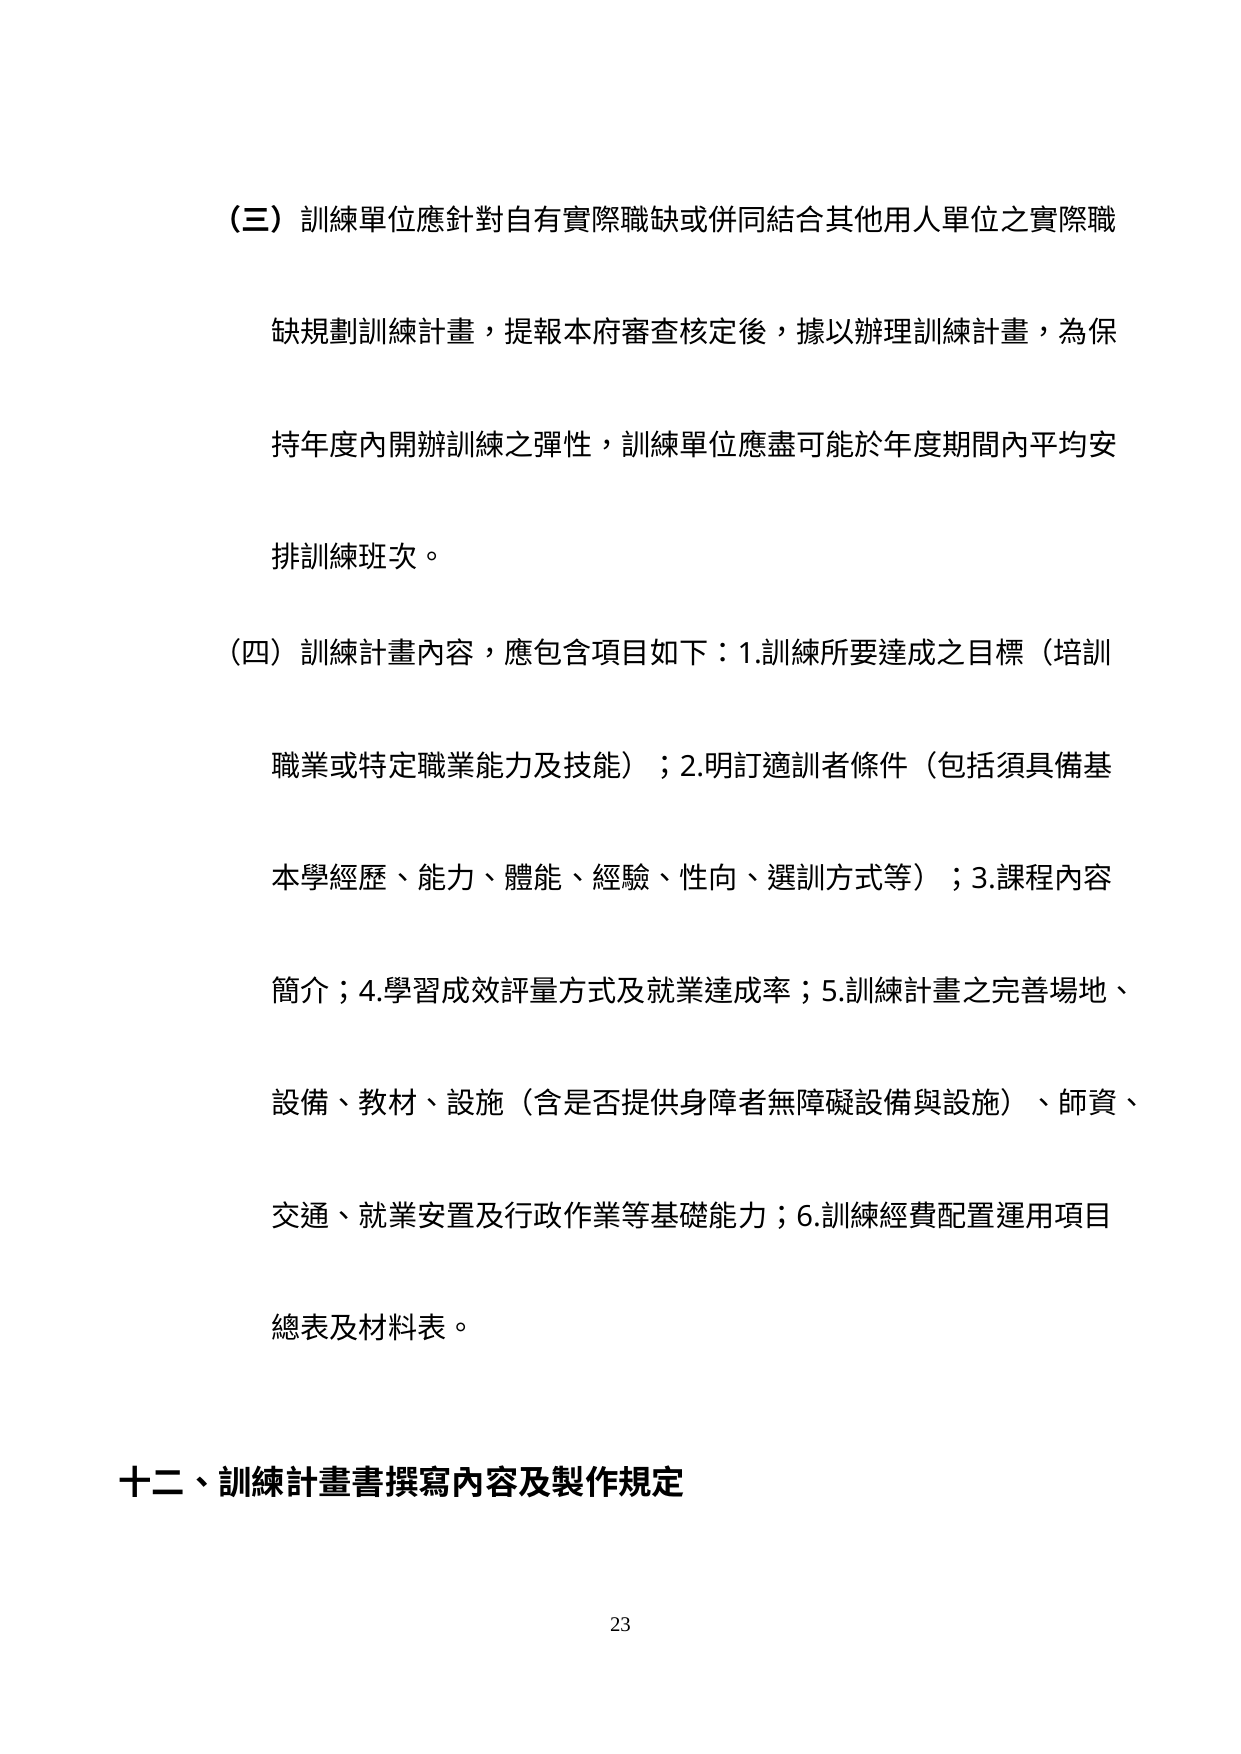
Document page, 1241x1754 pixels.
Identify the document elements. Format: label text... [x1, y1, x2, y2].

text （四）訓練計畫內容，應包含項目如下：1.訓練所要達成之目標（培訓職業或特定職業能力及技能）；2.明訂適訓者條件（包括須具備基本學經歷、能力、體能、經驗、性向、選訓方式等）；3.課程內容簡介；4.學習成效評量方式及就業達成率；5.訓練計畫之完善場地、設備、教材、設施（含是否提供身障者無障礙設備與設施）、師資、交通、就業安置及行政作業等基礎能力；6.訓練經費配置運用項目總表及材料表。 [212, 614, 1122, 1364]
subtitle 十二、訓練計畫書撰寫內容及製作規定 [118, 1442, 1122, 1517]
text （三）訓練單位應針對自有實際職缺或併同結合其他用人單位之實際職缺規劃訓練計畫，提報本府審查核定後，據以辦理訓練計畫，為保持年度內開辦訓練之彈性，訓練單位應盡可能於年度期間內平均安排訓練班次。 [212, 180, 1122, 592]
